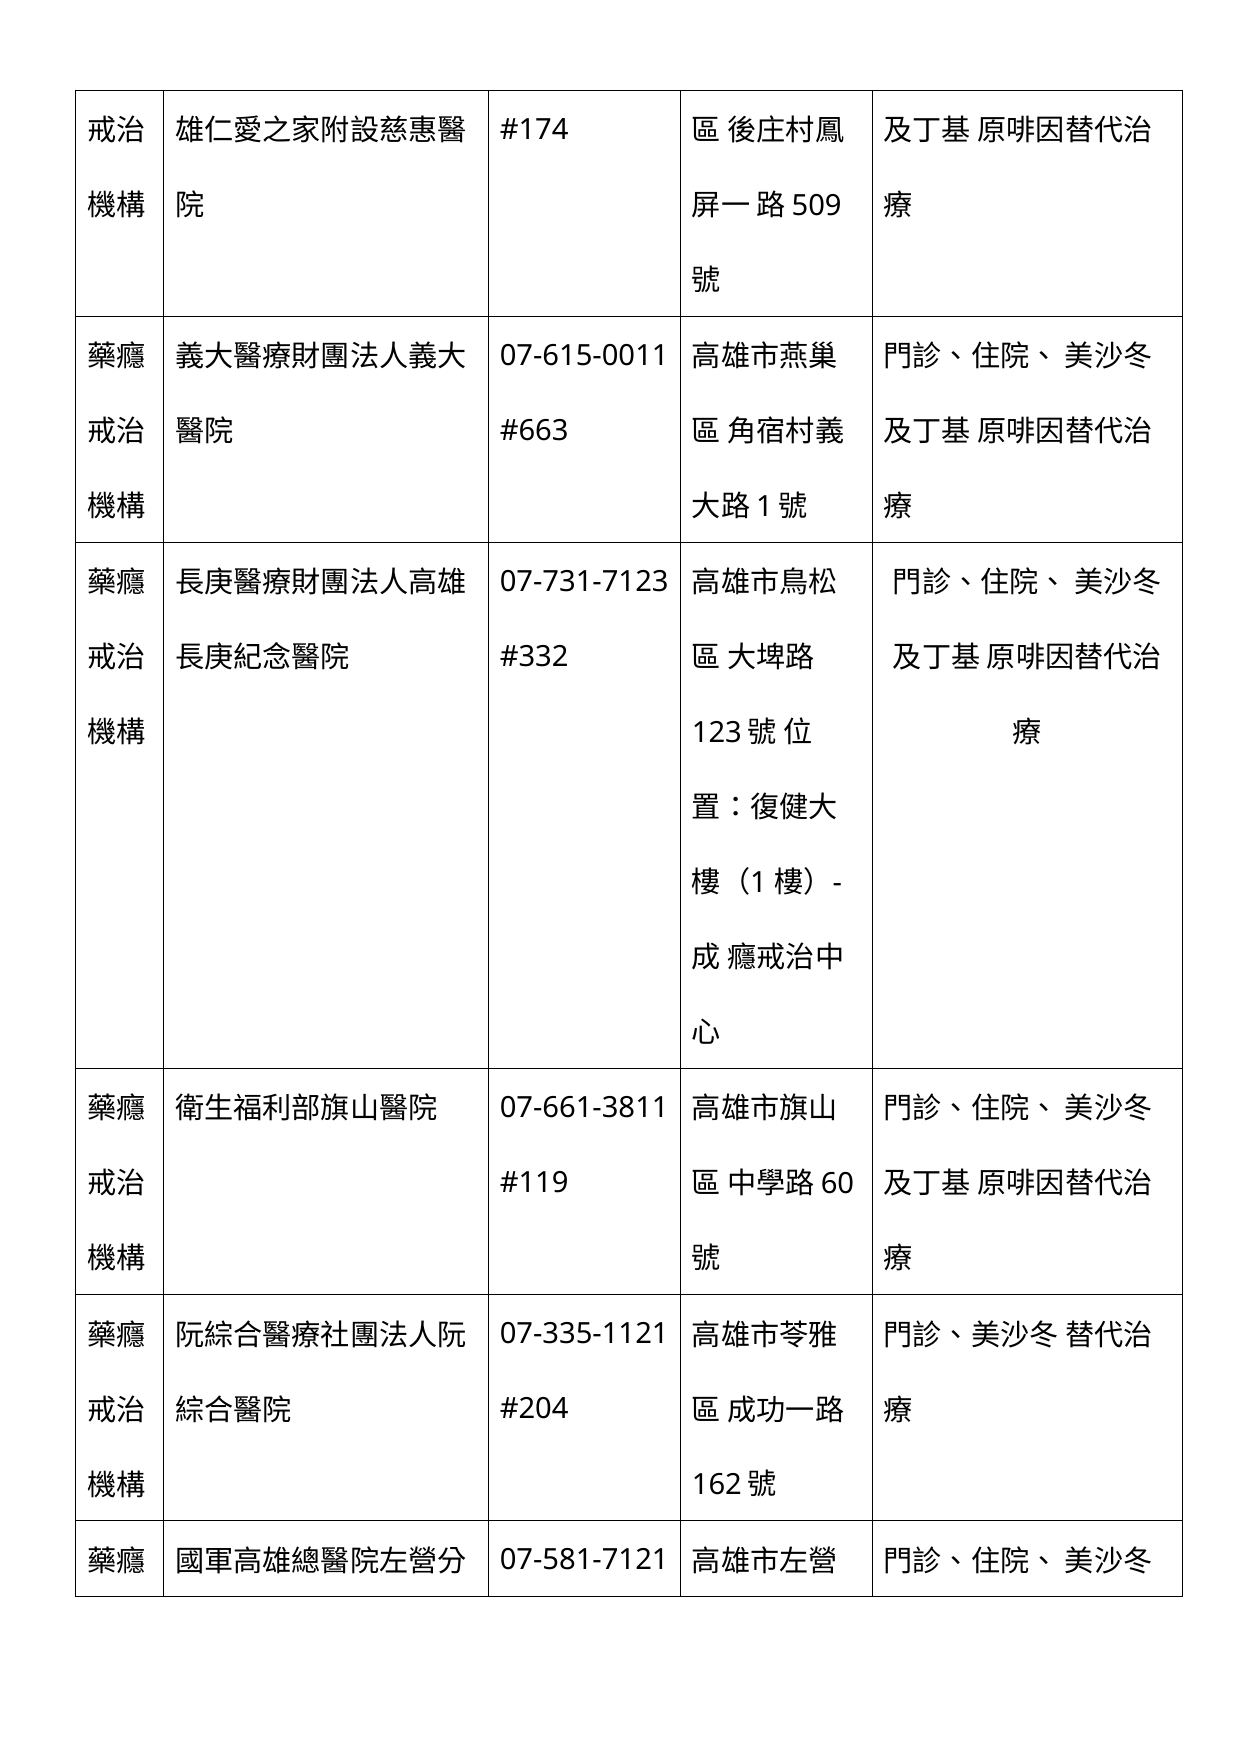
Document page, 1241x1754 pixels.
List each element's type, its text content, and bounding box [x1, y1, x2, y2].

table_cell 07-581-7121 [489, 1521, 680, 1596]
table_cell 門診、住院、 美沙冬及丁基 原啡因替代治 療 [873, 543, 1182, 1068]
table_cell 藥癮戒治機構 [76, 317, 163, 542]
table_cell 07-335-1121 #204 [489, 1295, 680, 1520]
table_cell 07-615-0011 #663 [489, 317, 680, 542]
table_cell 阮綜合醫療社團法人阮 綜合醫院 [164, 1295, 488, 1520]
table_cell 藥癮戒治機構 [76, 543, 163, 1068]
table_cell 雄仁愛之家附設慈惠醫 院 [164, 91, 488, 316]
table_cell 07-661-3811 #119 [489, 1069, 680, 1294]
table_cell 國軍高雄總醫院左營分 [164, 1521, 488, 1596]
table_cell 藥癮戒治機構 [76, 1295, 163, 1520]
table_cell 高雄市燕巢區 角宿村義大路1號 [681, 317, 872, 542]
table_cell 門診、住院、 美沙冬及丁基 原啡因替代治 療 [873, 1069, 1182, 1294]
table_cell 及丁基 原啡因替代治 療 [873, 91, 1182, 316]
table_cell 門診、住院、 美沙冬 [873, 1521, 1182, 1596]
table_cell 門診、住院、 美沙冬及丁基 原啡因替代治 療 [873, 317, 1182, 542]
table_cell 高雄市旗山區 中學路60號 [681, 1069, 872, 1294]
table_cell 衛生福利部旗山醫院 [164, 1069, 488, 1294]
table_cell 高雄市苓雅區 成功一路162號 [681, 1295, 872, 1520]
table_cell 義大醫療財團法人義大 醫院 [164, 317, 488, 542]
table_cell 區 後庄村鳳屏一 路509號 [681, 91, 872, 316]
table_cell 戒治機構 [76, 91, 163, 316]
table_cell 藥癮戒治機構 [76, 1069, 163, 1294]
table_cell 07-731-7123 #332 [489, 543, 680, 1068]
table_cell 高雄市左營 [681, 1521, 872, 1596]
table_cell 高雄市鳥松區 大埤路123號 位置：復健大 樓（1 樓）-成 癮戒治中心 [681, 543, 872, 1068]
table_cell 門診、美沙冬 替代治療 [873, 1295, 1182, 1520]
table_cell #174 [489, 91, 680, 316]
table_cell 藥癮 [76, 1521, 163, 1596]
table_cell 長庚醫療財團法人高雄 長庚紀念醫院 [164, 543, 488, 1068]
